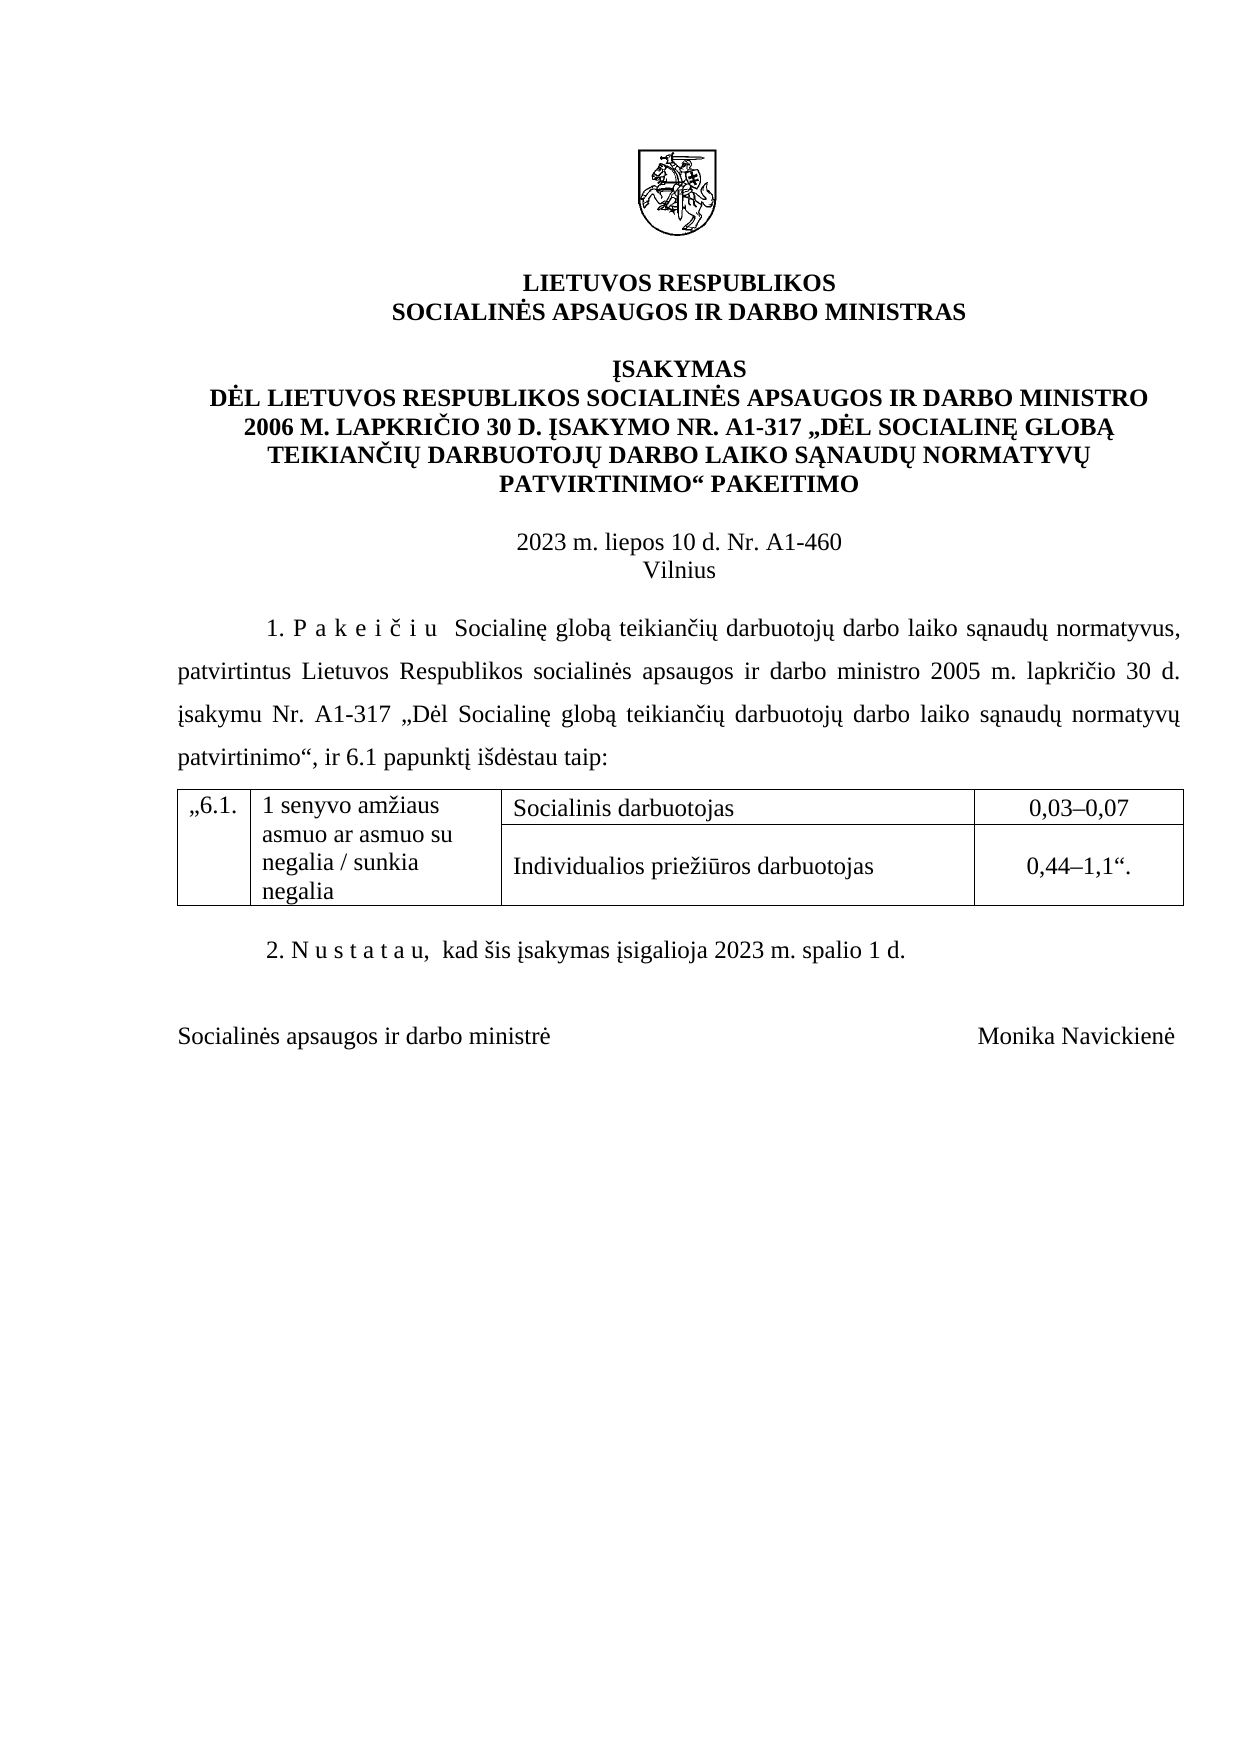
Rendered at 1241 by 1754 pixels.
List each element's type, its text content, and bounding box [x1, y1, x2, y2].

table_cell 0,44–1,1“. [975, 825, 1183, 905]
text 1. P a k e i č i u Socialinę globą teikiančių darbuotojų darbo laiko sąnaudų normatyvus, patvirtintus Lietuvos Respublikos socialinės apsaugos ir darbo ministro 2005 m. lapkričio 30 d. įsakymu Nr. A1-317 „Dėl Socialinę globą teikiančių darbuotojų darbo laiko sąnaudų normatyvų patvirtinimo“, ir 6.1 papunktį išdėstau taip: [177, 613, 1181, 771]
text 2023 m. liepos 10 d. Nr. A1-460 [177, 527, 1181, 555]
text Vilnius [177, 555, 1181, 584]
text LIETUVOS RESPUBLIKOS [177, 268, 1181, 297]
table_cell Individualios priežiūros darbuotojas [502, 825, 974, 905]
text SOCIALINĖS APSAUGOS IR DARBO MINISTRAS [177, 297, 1181, 325]
table_header 0,03–0,07 [975, 790, 1183, 824]
text 2. N u s t a t a u, kad šis įsakymas įsigalioja 2023 m. spalio 1 d. [177, 935, 1181, 963]
text DĖL LIETUVOS RESPUBLIKOS SOCIALINĖS APSAUGOS IR DARBO MINISTRO [177, 383, 1181, 412]
text 2006 M. LAPKRIČIO 30 D. ĮSAKYMO NR. A1-317 „DĖL SOCIALINĘ GLOBĄ TEIKIANČIŲ DARBUOTOJŲ DARBO LAIKO SĄNAUDŲ NORMATYVŲ PATVIRTINIMO“ PAKEITIMO [177, 412, 1181, 498]
text ĮSAKYMAS [177, 354, 1181, 383]
text Socialinės apsaugos ir darbo ministrė Monika Navickienė [177, 1021, 1181, 1050]
table_header Socialinis darbuotojas [502, 790, 974, 824]
table_header 1 senyvo amžiaus asmuo ar asmuo su negalia / sunkia negalia [251, 790, 501, 905]
table_header „6.1. [178, 790, 250, 905]
